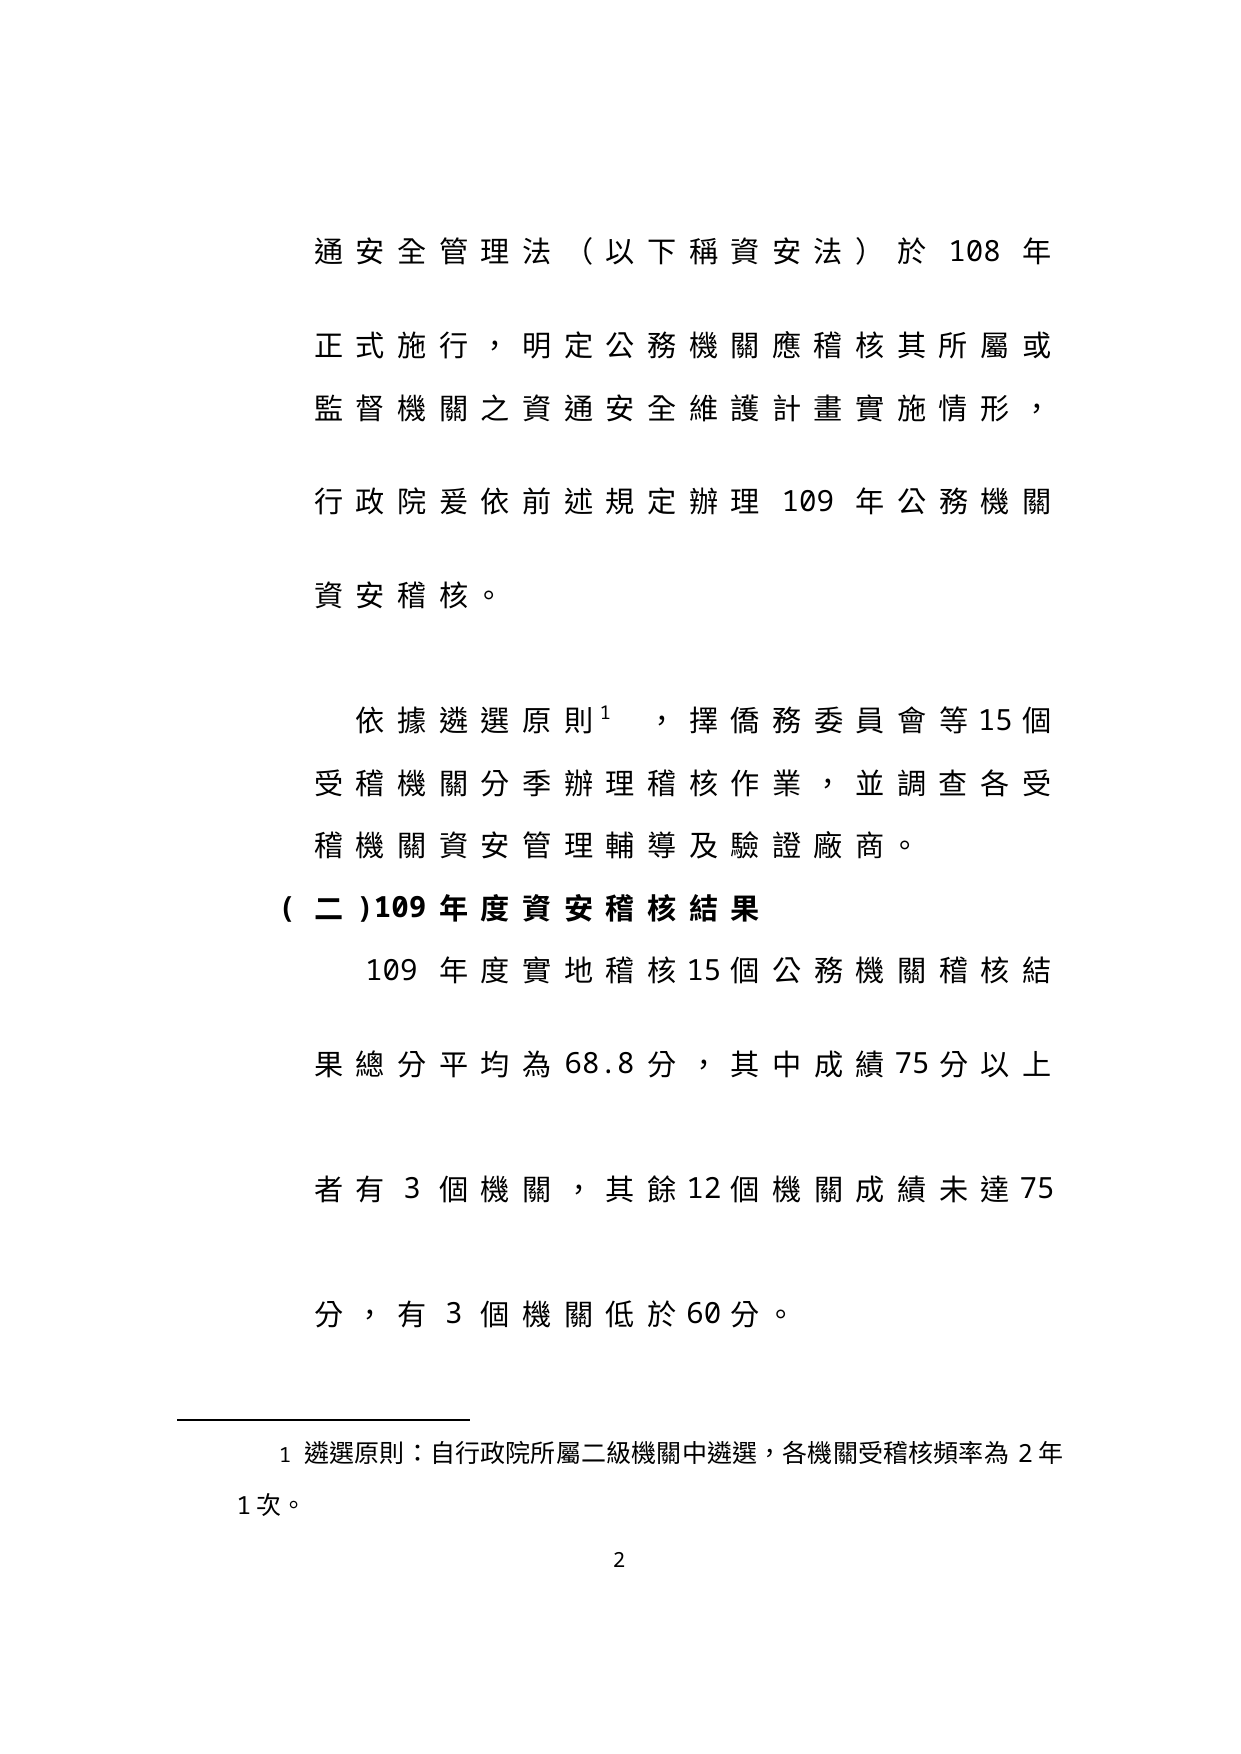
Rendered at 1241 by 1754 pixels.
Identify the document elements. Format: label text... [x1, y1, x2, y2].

text (二)109年度資安稽核結果 [242, 865, 1058, 927]
text 109年度實地稽核15個公務機關稽核結果總分平均為68.8分，其中成績75分以上者有3個機關，其餘12個機關成績未達75分，有3個機關低於60分。 [271, 927, 1058, 1365]
text 通安全管理法（以下稱資安法）於108年正式施行，明定公務機關應稽核其所屬或監督機關之資通安全維護計畫實施情形，行政院爰依前述規定辦理109年公務機關資安稽核。 [271, 177, 1058, 615]
text 遴選原則：自行政院所屬二級機關中遴選，各機關受稽核頻率為2年1次。 [236, 1421, 1063, 1525]
text 依據遴選原則，擇僑務委員會等15個受稽機關分季辦理稽核作業，並調查各受稽機關資安管理輔導及驗證廠商。 [271, 615, 1058, 865]
